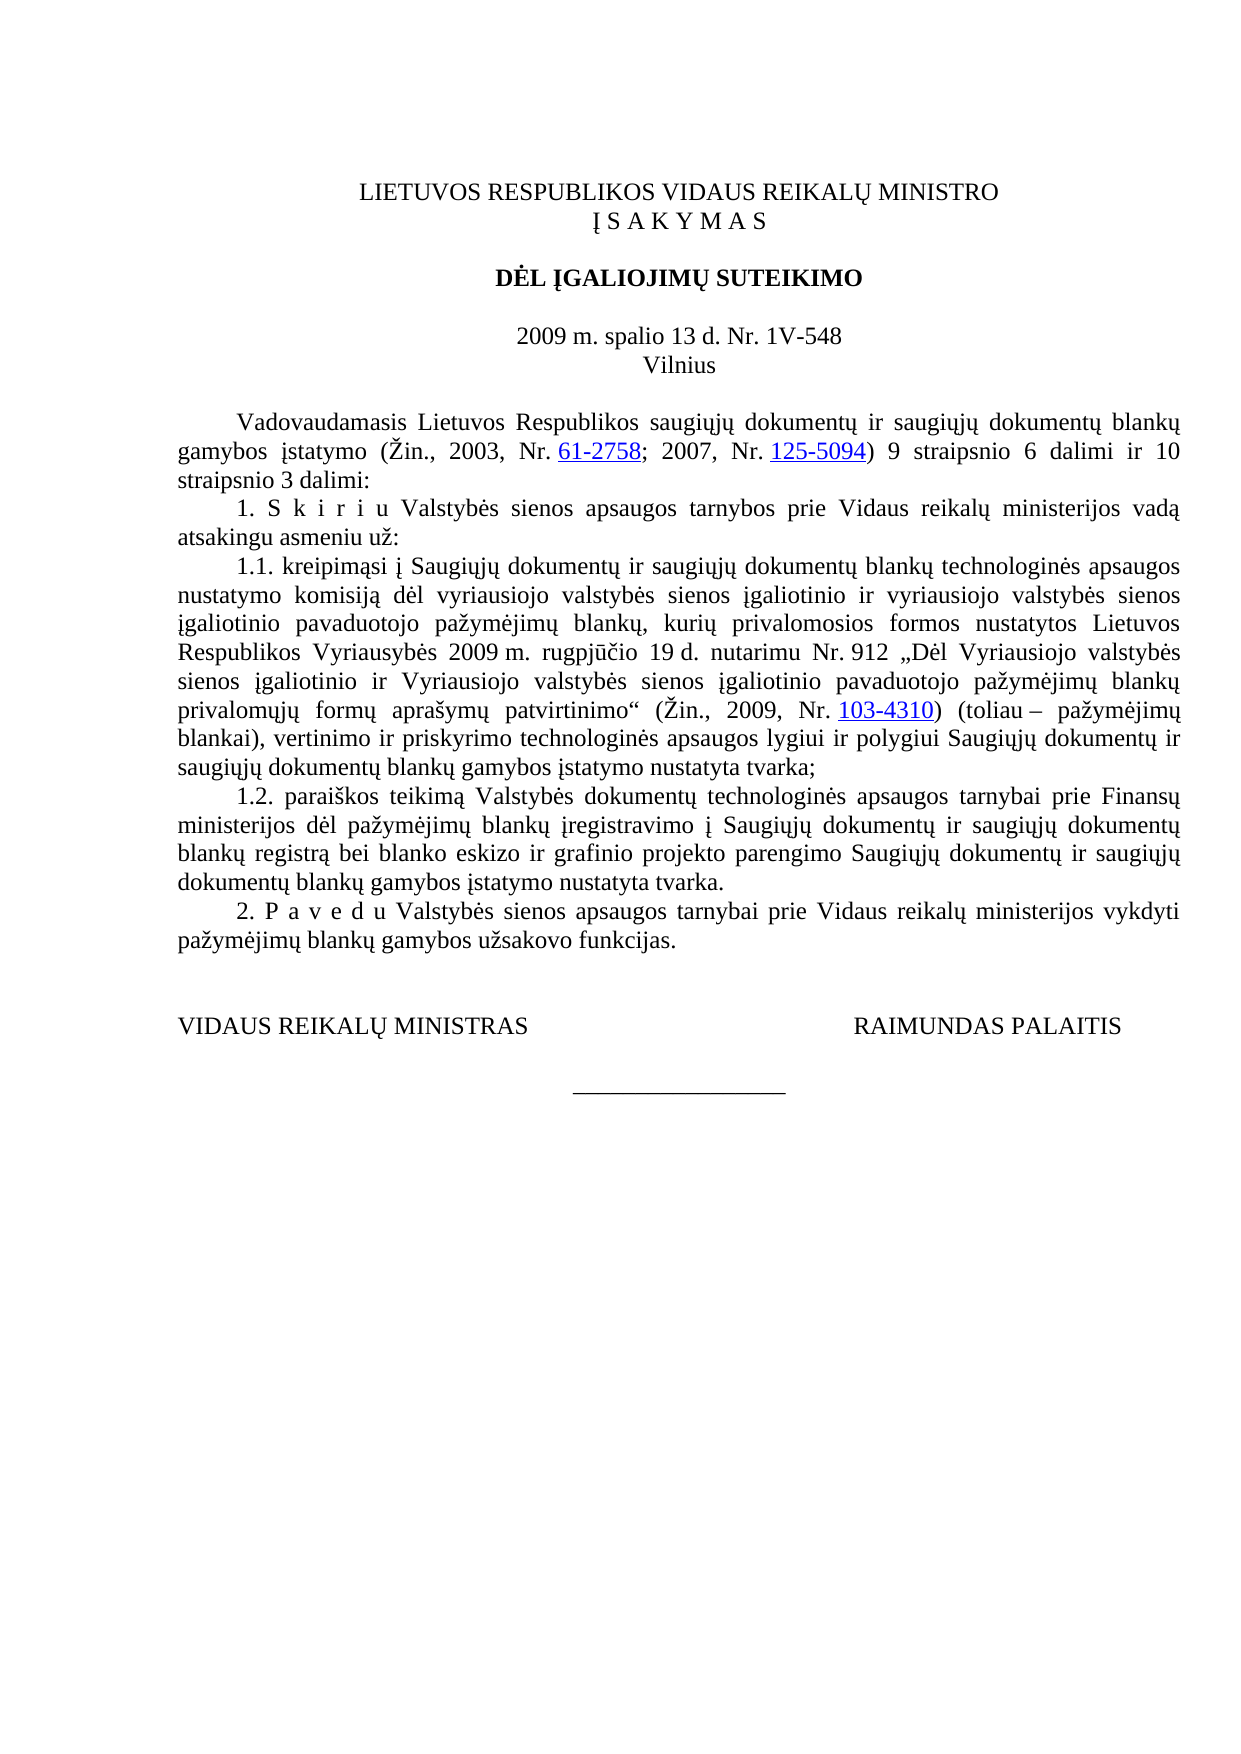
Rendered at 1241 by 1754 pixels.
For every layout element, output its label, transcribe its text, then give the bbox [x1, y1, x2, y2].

text 2. P a v e d u Valstybės sienos apsaugos tarnybai prie Vidaus reikalų ministerijos vykdyti pažymėjimų blankų gamybos užsakovo funkcijas. [177, 896, 1181, 953]
text 1. S k i r i u Valstybės sienos apsaugos tarnybos prie Vidaus reikalų ministerijos vadą atsakingu asmeniu už: [177, 493, 1181, 551]
text LIETUVOS RESPUBLIKOS VIDAUS REIKALŲ MINISTRO [177, 177, 1181, 206]
text Į S A K Y M A S [177, 206, 1181, 235]
text 1.2. paraiškos teikimą Valstybės dokumentų technologinės apsaugos tarnybai prie Finansų ministerijos dėl pažymėjimų blankų įregistravimo į Saugiųjų dokumentų ir saugiųjų dokumentų blankų registrą bei blanko eskizo ir grafinio projekto parengimo Saugiųjų dokumentų ir saugiųjų dokumentų blankų gamybos įstatymo nustatyta tvarka. [177, 781, 1181, 896]
text 1.1. kreipimąsi į Saugiųjų dokumentų ir saugiųjų dokumentų blankų technologinės apsaugos nustatymo komisiją dėl vyriausiojo valstybės sienos įgaliotinio ir vyriausiojo valstybės sienos įgaliotinio pavaduotojo pažymėjimų blankų, kurių privalomosios formos nustatytos Lietuvos Respublikos Vyriausybės 2009 m. rugpjūčio 19 d. nutarimu Nr. 912 „Dėl Vyriausiojo valstybės sienos įgaliotinio ir Vyriausiojo valstybės sienos įgaliotinio pavaduotojo pažymėjimų blankų privalomųjų formų aprašymų patvirtinimo“ (Žin., 2009, Nr. 103-4310) (toliau – pažymėjimų blankai), vertinimo ir priskyrimo technologinės apsaugos lygiui ir polygiui Saugiųjų dokumentų ir saugiųjų dokumentų blankų gamybos įstatymo nustatyta tvarka; [177, 551, 1181, 781]
text Vilnius [177, 350, 1181, 378]
text _________________ [177, 1068, 1181, 1097]
text Vidaus reikalų ministras Raimundas Palaitis [177, 1011, 1181, 1040]
text 2009 m. spalio 13 d. Nr. 1V-548 [177, 321, 1181, 350]
text DĖL ĮGALIOJIMŲ SUTEIKIMO [177, 263, 1181, 292]
text Vadovaudamasis Lietuvos Respublikos saugiųjų dokumentų ir saugiųjų dokumentų blankų gamybos įstatymo (Žin., 2003, Nr. 61-2758; 2007, Nr. 125-5094) 9 straipsnio 6 dalimi ir 10 straipsnio 3 dalimi: [177, 407, 1181, 493]
